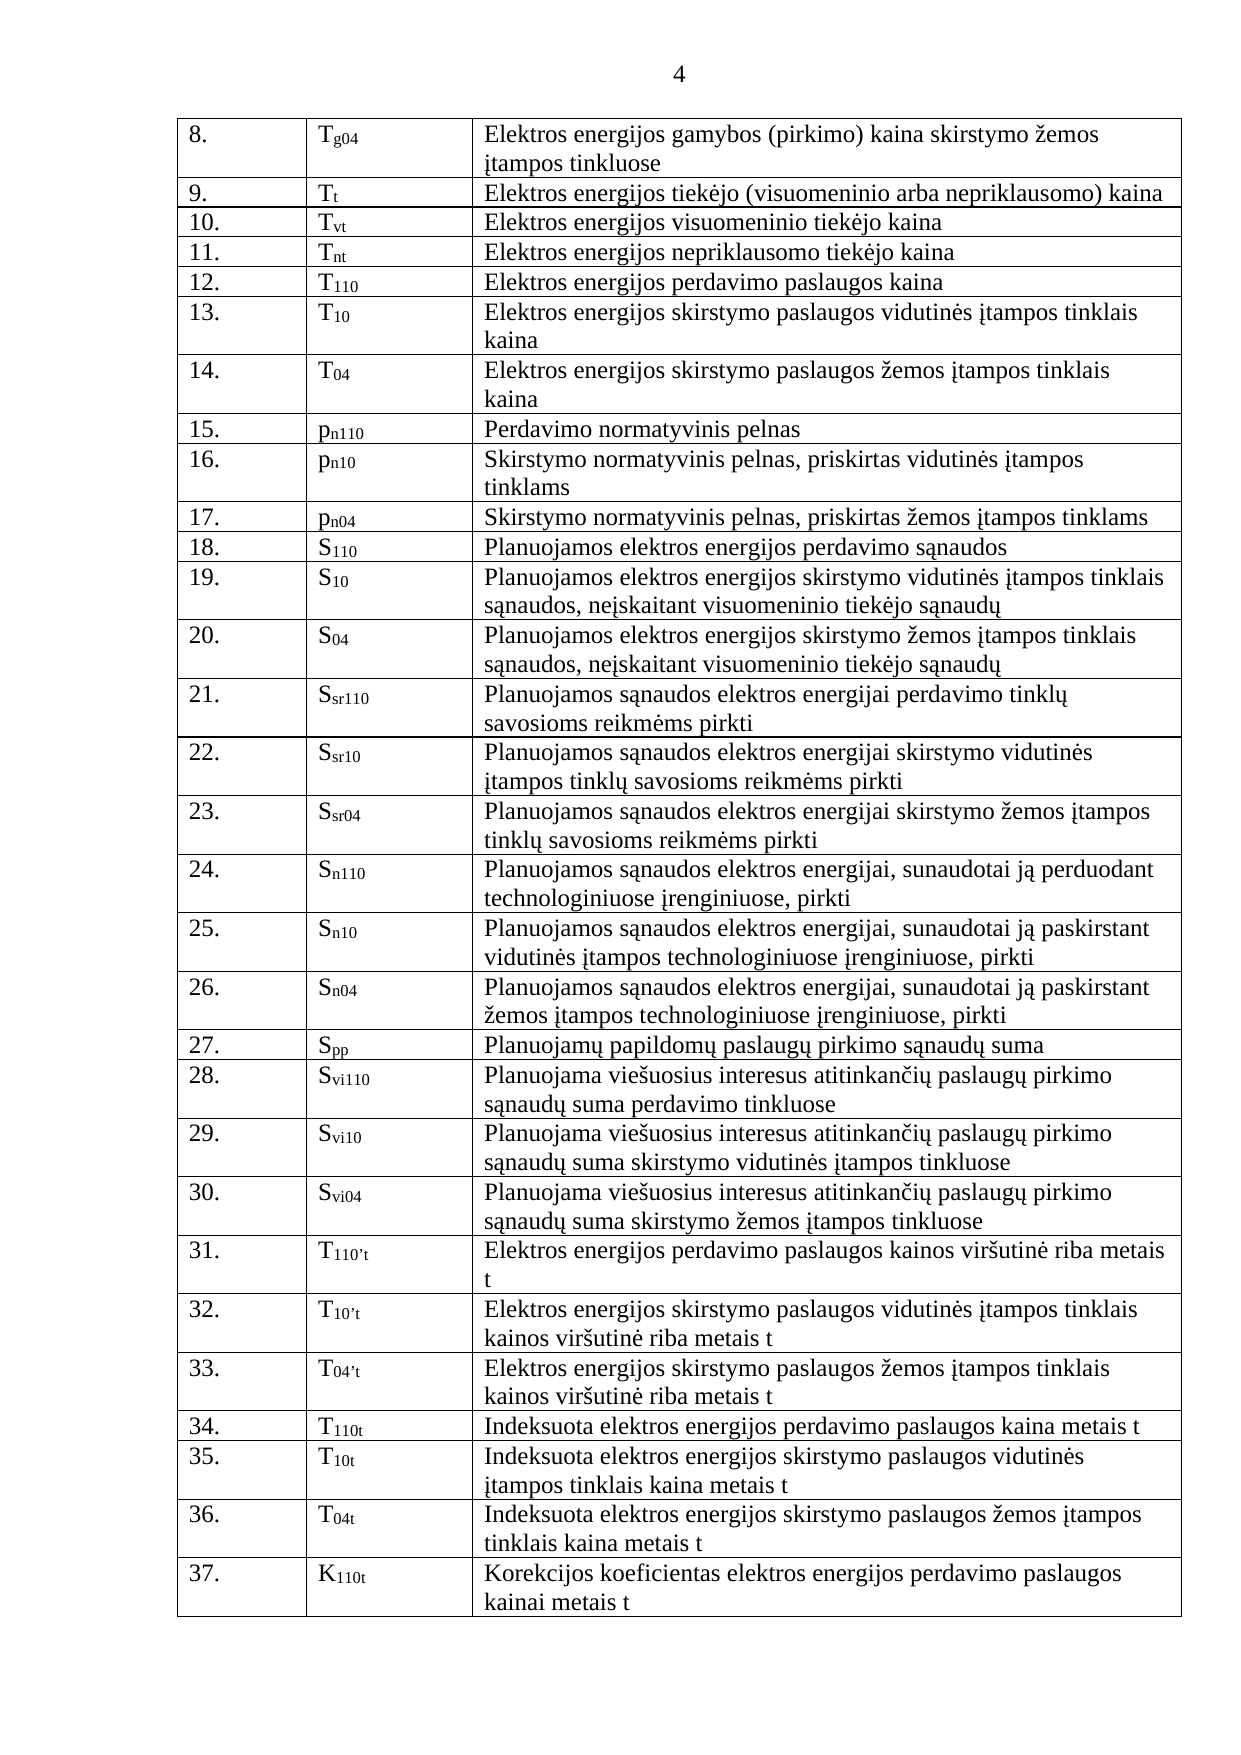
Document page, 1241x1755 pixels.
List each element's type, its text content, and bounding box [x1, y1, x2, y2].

table_cell Elektros energijos skirstymo paslaugos žemos įtampos tinklais kainos viršutinė riba metais t [473, 1353, 1181, 1410]
table_cell Planuojamos sąnaudos elektros energijai skirstymo vidutinės įtampos tinklų savosioms reikmėms pirkti [473, 738, 1181, 795]
table_cell 28. [178, 1060, 306, 1117]
table_cell 35. [178, 1441, 306, 1498]
table_cell Tnt [307, 237, 472, 266]
table_cell Elektros energijos gamybos (pirkimo) kaina skirstymo žemos įtampos tinkluose [473, 119, 1181, 177]
table_cell T10 [307, 297, 472, 354]
table_cell 15. [178, 414, 306, 443]
table_cell Planuojamos sąnaudos elektros energijai, sunaudotai ją paskirstant vidutinės įtampos technologiniuose įrenginiuose, pirkti [473, 913, 1181, 971]
table_cell Elektros energijos skirstymo paslaugos vidutinės įtampos tinklais kaina [473, 297, 1181, 354]
table_cell Indeksuota elektros energijos perdavimo paslaugos kaina metais t [473, 1411, 1181, 1440]
table_cell Svi10 [307, 1119, 472, 1176]
table_cell Tvt [307, 208, 472, 236]
table_cell Planuojamos elektros energijos skirstymo vidutinės įtampos tinklais sąnaudos, neįskaitant visuomeninio tiekėjo sąnaudų [473, 562, 1181, 619]
table_cell 25. [178, 913, 306, 971]
table_cell Perdavimo normatyvinis pelnas [473, 414, 1181, 443]
table_cell Skirstymo normatyvinis pelnas, priskirtas vidutinės įtampos tinklams [473, 444, 1181, 501]
table_cell K110t [307, 1558, 472, 1616]
table_cell Ssr110 [307, 679, 472, 736]
table_cell Planuojamos sąnaudos elektros energijai perdavimo tinklų savosioms reikmėms pirkti [473, 679, 1181, 736]
table_cell 9. [178, 178, 306, 206]
table_cell 17. [178, 502, 306, 531]
table_cell Skirstymo normatyvinis pelnas, priskirtas žemos įtampos tinklams [473, 502, 1181, 531]
table_cell T10t [307, 1441, 472, 1498]
table_cell 22. [178, 738, 306, 795]
table_cell Sn110 [307, 855, 472, 912]
table_cell 32. [178, 1294, 306, 1352]
table_cell T04 [307, 355, 472, 413]
table_cell Elektros energijos skirstymo paslaugos žemos įtampos tinklais kaina [473, 355, 1181, 413]
table_cell Spp [307, 1030, 472, 1059]
table_cell Planuojamos sąnaudos elektros energijai, sunaudotai ją perduodant technologiniuose įrenginiuose, pirkti [473, 855, 1181, 912]
table_cell pn04 [307, 502, 472, 531]
table_cell Tg04 [307, 119, 472, 177]
table_cell Indeksuota elektros energijos skirstymo paslaugos žemos įtampos tinklais kaina metais t [473, 1500, 1181, 1557]
table_cell 20. [178, 620, 306, 678]
table_cell 26. [178, 972, 306, 1029]
table_cell 18. [178, 532, 306, 561]
table_cell 29. [178, 1119, 306, 1176]
table_cell 33. [178, 1353, 306, 1410]
table_cell S110 [307, 532, 472, 561]
table_cell Elektros energijos perdavimo paslaugos kaina [473, 267, 1181, 296]
table_cell Elektros energijos perdavimo paslaugos kainos viršutinė riba metais t [473, 1236, 1181, 1293]
table_cell 8. [178, 119, 306, 177]
table_cell T110 [307, 267, 472, 296]
table_cell Planuojama viešuosius interesus atitinkančių paslaugų pirkimo sąnaudų suma skirstymo žemos įtampos tinkluose [473, 1177, 1181, 1234]
table_cell 36. [178, 1500, 306, 1557]
table_cell Planuojama viešuosius interesus atitinkančių paslaugų pirkimo sąnaudų suma perdavimo tinkluose [473, 1060, 1181, 1117]
table_cell 23. [178, 796, 306, 853]
table_cell 16. [178, 444, 306, 501]
table_cell 14. [178, 355, 306, 413]
table_cell Planuojamos sąnaudos elektros energijai skirstymo žemos įtampos tinklų savosioms reikmėms pirkti [473, 796, 1181, 853]
table_cell 37. [178, 1558, 306, 1616]
table_cell pn110 [307, 414, 472, 443]
table_cell pn10 [307, 444, 472, 501]
table_cell Svi110 [307, 1060, 472, 1117]
table_cell S10 [307, 562, 472, 619]
table_cell Tt [307, 178, 472, 206]
table_cell T110’t [307, 1236, 472, 1293]
table_cell Sn04 [307, 972, 472, 1029]
table_cell 12. [178, 267, 306, 296]
table_cell 13. [178, 297, 306, 354]
table_cell 10. [178, 208, 306, 236]
table_cell Planuojamos elektros energijos skirstymo žemos įtampos tinklais sąnaudos, neįskaitant visuomeninio tiekėjo sąnaudų [473, 620, 1181, 678]
table_cell S04 [307, 620, 472, 678]
table_cell 21. [178, 679, 306, 736]
table_cell Elektros energijos visuomeninio tiekėjo kaina [473, 208, 1181, 236]
table_cell Planuojamų papildomų paslaugų pirkimo sąnaudų suma [473, 1030, 1181, 1059]
table_cell Planuojamos elektros energijos perdavimo sąnaudos [473, 532, 1181, 561]
table_cell T110t [307, 1411, 472, 1440]
table_cell T04’t [307, 1353, 472, 1410]
table_cell Elektros energijos tiekėjo (visuomeninio arba nepriklausomo) kaina [473, 178, 1181, 206]
table_cell Sn10 [307, 913, 472, 971]
table_cell 11. [178, 237, 306, 266]
table_cell 27. [178, 1030, 306, 1059]
table_cell Elektros energijos skirstymo paslaugos vidutinės įtampos tinklais kainos viršutinė riba metais t [473, 1294, 1181, 1352]
table_cell Elektros energijos nepriklausomo tiekėjo kaina [473, 237, 1181, 266]
table_cell 19. [178, 562, 306, 619]
table_cell 31. [178, 1236, 306, 1293]
table_cell T10’t [307, 1294, 472, 1352]
table_cell Indeksuota elektros energijos skirstymo paslaugos vidutinės įtampos tinklais kaina metais t [473, 1441, 1181, 1498]
table_cell 24. [178, 855, 306, 912]
table_cell Svi04 [307, 1177, 472, 1234]
table_cell Planuojamos sąnaudos elektros energijai, sunaudotai ją paskirstant žemos įtampos technologiniuose įrenginiuose, pirkti [473, 972, 1181, 1029]
table_cell 34. [178, 1411, 306, 1440]
table_cell T04t [307, 1500, 472, 1557]
table_cell Korekcijos koeficientas elektros energijos perdavimo paslaugos kainai metais t [473, 1558, 1181, 1616]
table_cell Ssr10 [307, 738, 472, 795]
table_cell Planuojama viešuosius interesus atitinkančių paslaugų pirkimo sąnaudų suma skirstymo vidutinės įtampos tinkluose [473, 1119, 1181, 1176]
table_cell Ssr04 [307, 796, 472, 853]
table_cell 30. [178, 1177, 306, 1234]
